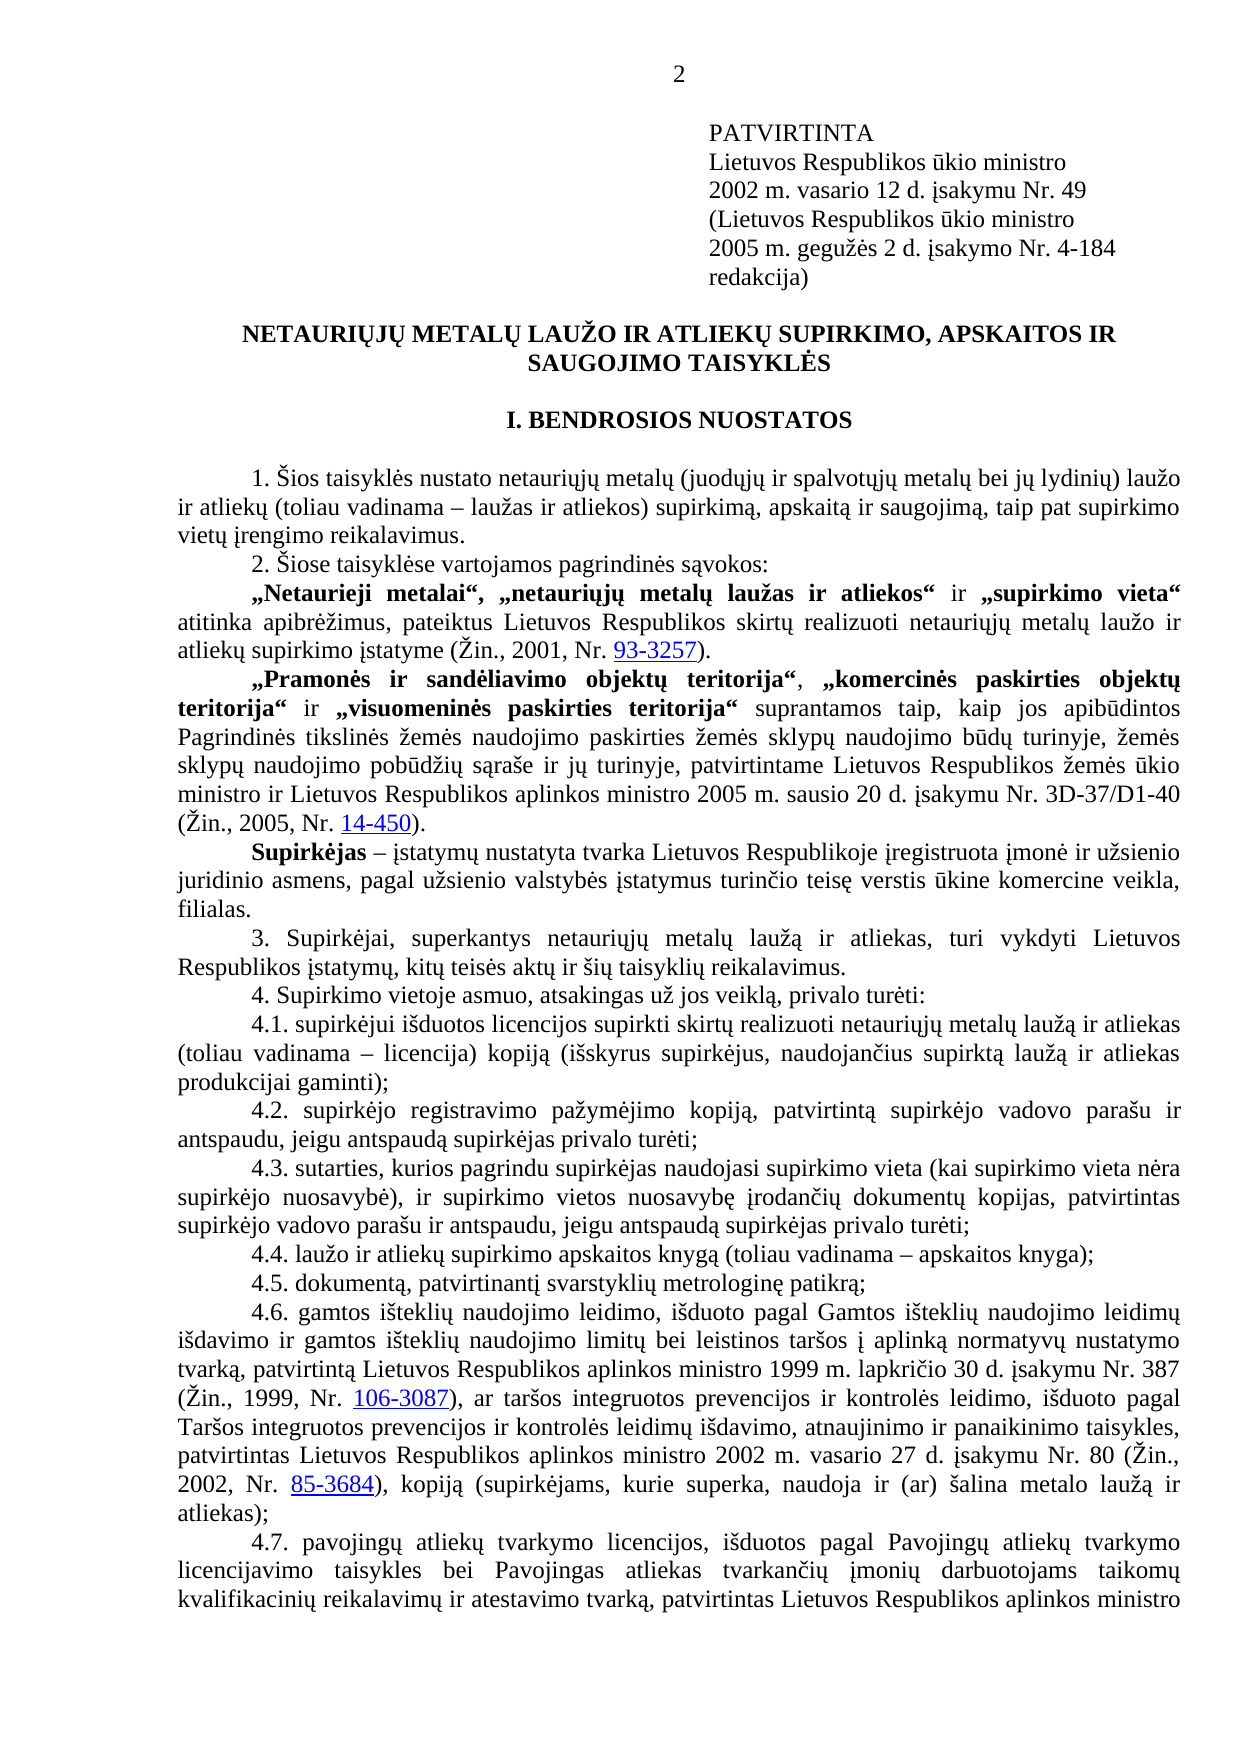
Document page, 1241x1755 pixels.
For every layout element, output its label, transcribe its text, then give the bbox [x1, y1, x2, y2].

text 2002 m. vasario 12 d. įsakymu Nr. 49 [177, 176, 1181, 204]
text „Pramonės ir sandėliavimo objektų teritorija“, „komercinės paskirties objektų teritorija“ ir „visuomeninės paskirties teritorija“ suprantamos taip, kaip jos apibūdintos Pagrindinės tikslinės žemės naudojimo paskirties žemės sklypų naudojimo būdų turinyje, žemės sklypų naudojimo pobūdžių sąraše ir jų turinyje, patvirtintame Lietuvos Respublikos žemės ūkio ministro ir Lietuvos Respublikos aplinkos ministro 2005 m. sausio 20 d. įsakymu Nr. 3D-37/D1-40 (Žin., 2005, Nr. 14-450). [177, 664, 1181, 837]
text I. Bendrosios nuostatos [177, 406, 1181, 434]
text 2005 m. gegužės 2 d. įsakymo Nr. 4-184 [177, 233, 1181, 262]
text PATVIRTINTA [709, 118, 1181, 147]
text Lietuvos Respublikos ūkio ministro [177, 147, 1181, 176]
text 4.5. dokumentą, patvirtinantį svarstyklių metrologinę patikrą; [177, 1268, 1181, 1297]
text 4.3. sutarties, kurios pagrindu supirkėjas naudojasi supirkimo vieta (kai supirkimo vieta nėra supirkėjo nuosavybė), ir supirkimo vietos nuosavybę įrodančių dokumentų kopijas, patvirtintas supirkėjo vadovo parašu ir antspaudu, jeigu antspaudą supirkėjas privalo turėti; [177, 1153, 1181, 1239]
text 2. Šiose taisyklėse vartojamos pagrindinės sąvokos: [177, 549, 1181, 578]
text NETAURIŲJŲ metalŲ lauŽo ir atliekŲ supirkimo, apskaitos IR saugojimo TAISYKLĖS [177, 319, 1181, 377]
text 4.2. supirkėjo registravimo pažymėjimo kopiją, patvirtintą supirkėjo vadovo parašu ir antspaudu, jeigu antspaudą supirkėjas privalo turėti; [177, 1096, 1181, 1153]
text 3. Supirkėjai, superkantys netauriųjų metalų laužą ir atliekas, turi vykdyti Lietuvos Respublikos įstatymų, kitų teisės aktų ir šių taisyklių reikalavimus. [177, 923, 1181, 981]
text 1. Šios taisyklės nustato netauriųjų metalų (juodųjų ir spalvotųjų metalų bei jų lydinių) laužo ir atliekų (toliau vadinama – laužas ir atliekos) supirkimą, apskaitą ir saugojimą, taip pat supirkimo vietų įrengimo reikalavimus. [177, 463, 1181, 549]
text redakcija) [177, 262, 1181, 291]
text Supirkėjas – įstatymų nustatyta tvarka Lietuvos Respublikoje įregistruota įmonė ir užsienio juridinio asmens, pagal užsienio valstybės įstatymus turinčio teisę verstis ūkine komercine veikla, filialas. [177, 837, 1181, 923]
text 4.4. laužo ir atliekų supirkimo apskaitos knygą (toliau vadinama – apskaitos knyga); [177, 1239, 1181, 1268]
text „Netaurieji metalai“, „netauriųjų metalų laužas ir atliekos“ ir „supirkimo vieta“ atitinka apibrėžimus, pateiktus Lietuvos Respublikos skirtų realizuoti netauriųjų metalų laužo ir atliekų supirkimo įstatyme (Žin., 2001, Nr. 93-3257). [177, 578, 1181, 664]
text 4.6. gamtos išteklių naudojimo leidimo, išduoto pagal Gamtos išteklių naudojimo leidimų išdavimo ir gamtos išteklių naudojimo limitų bei leistinos taršos į aplinką normatyvų nustatymo tvarką, patvirtintą Lietuvos Respublikos aplinkos ministro 1999 m. lapkričio 30 d. įsakymu Nr. 387 (Žin., 1999, Nr. 106-3087), ar taršos integruotos prevencijos ir kontrolės leidimo, išduoto pagal Taršos integruotos prevencijos ir kontrolės leidimų išdavimo, atnaujinimo ir panaikinimo taisykles, patvirtintas Lietuvos Respublikos aplinkos ministro 2002 m. vasario 27 d. įsakymu Nr. 80 (Žin., 2002, Nr. 85-3684), kopiją (supirkėjams, kurie superka, naudoja ir (ar) šalina metalo laužą ir atliekas); [177, 1297, 1181, 1527]
text 4.1. supirkėjui išduotos licencijos supirkti skirtų realizuoti netauriųjų metalų laužą ir atliekas (toliau vadinama – licencija) kopiją (išskyrus supirkėjus, naudojančius supirktą laužą ir atliekas produkcijai gaminti); [177, 1009, 1181, 1096]
text (Lietuvos Respublikos ūkio ministro [177, 204, 1181, 233]
text 4.7. pavojingų atliekų tvarkymo licencijos, išduotos pagal Pavojingų atliekų tvarkymo licencijavimo taisykles bei Pavojingas atliekas tvarkančių įmonių darbuotojams taikomų kvalifikacinių reikalavimų ir atestavimo tvarką, patvirtintas Lietuvos Respublikos aplinkos ministro [177, 1527, 1181, 1613]
text 4. Supirkimo vietoje asmuo, atsakingas už jos veiklą, privalo turėti: [177, 981, 1181, 1009]
